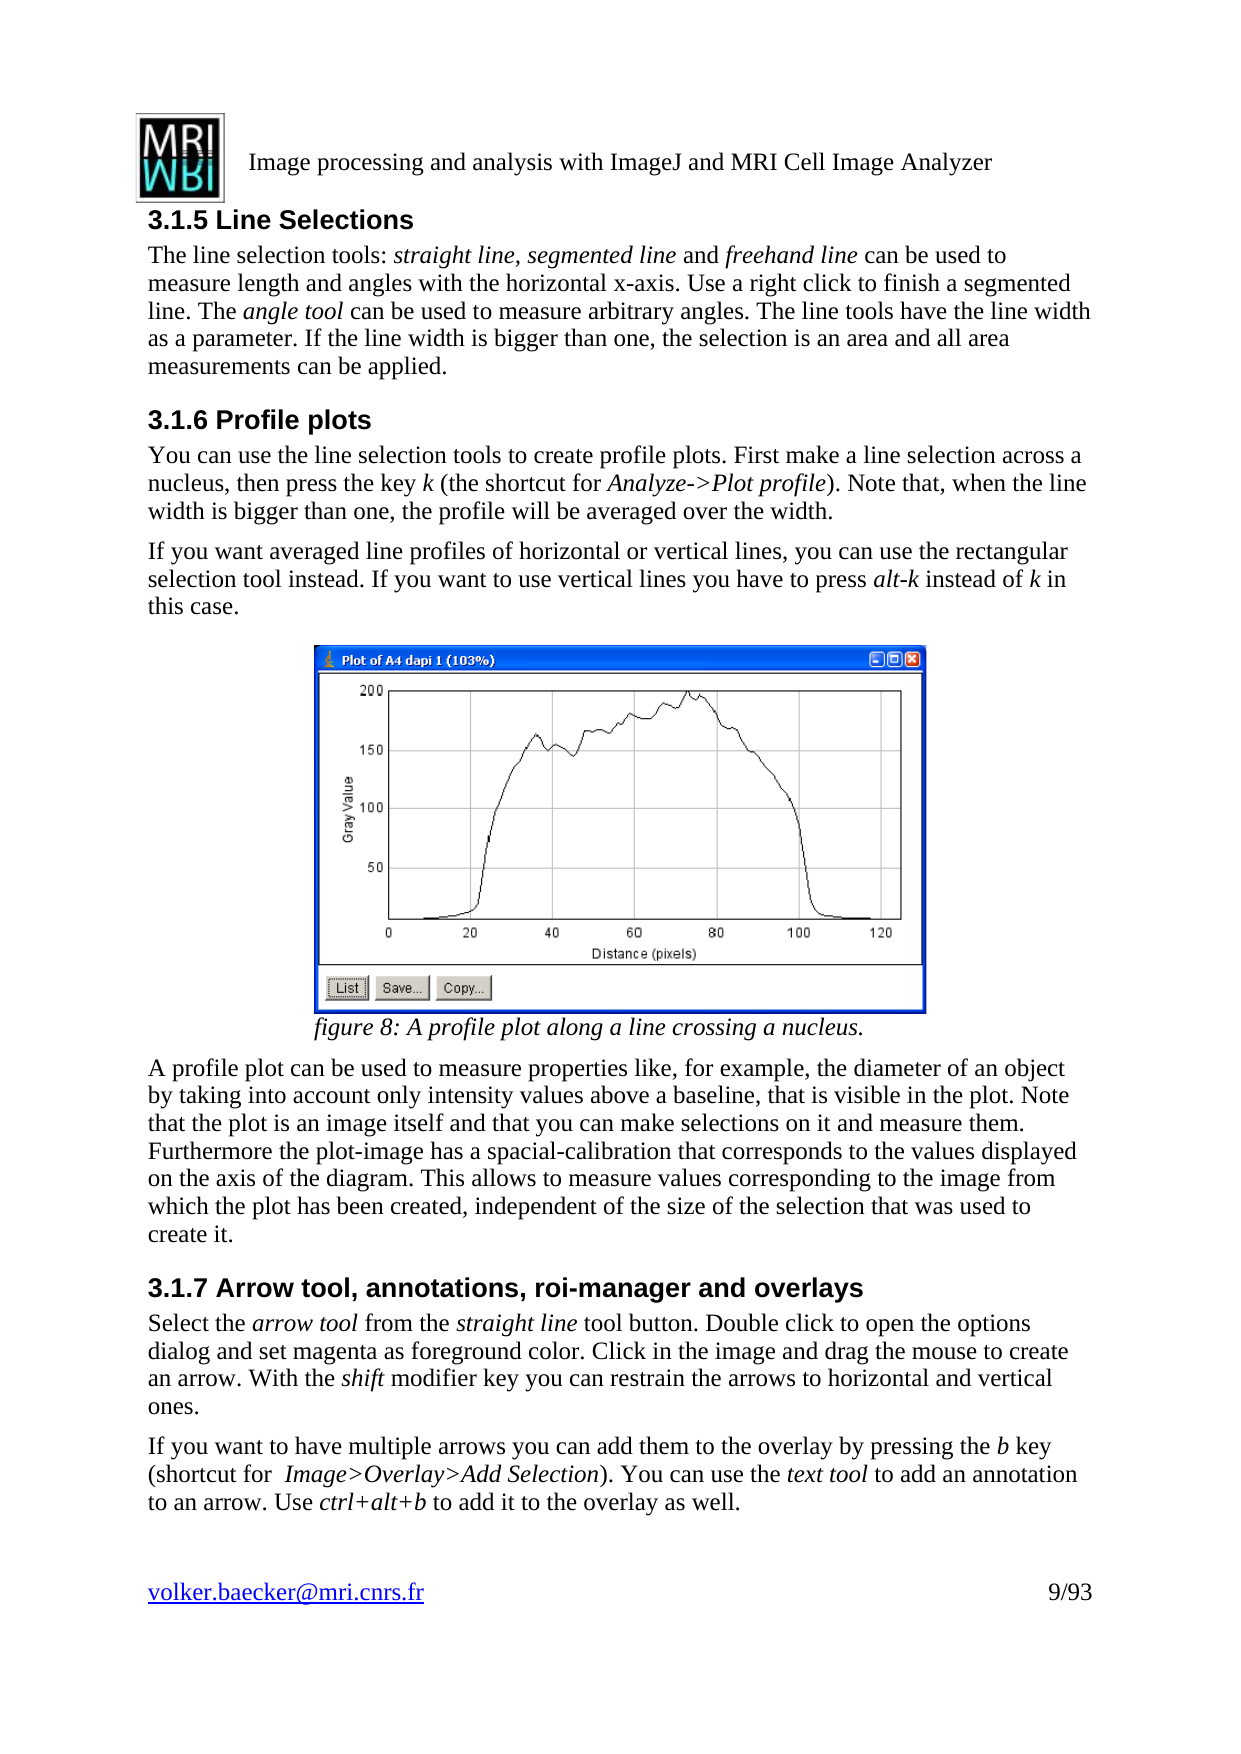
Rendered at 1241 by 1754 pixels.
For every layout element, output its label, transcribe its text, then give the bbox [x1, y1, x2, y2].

text figure 8: A profile plot along a line crossing a nucleus. [314, 1014, 926, 1041]
picture [314, 645, 927, 1014]
subtitle 3.1.7 Arrow tool, annotations, roi-manager and overlays [148, 1273, 1092, 1303]
text Select the arrow tool from the straight line tool button. Double click to open the options dialog and set magenta as foreground color. Click in the image and drag the mouse to create an arrow. With the shift modifier key you can restrain the arrows to horizontal and vertical ones. [148, 1309, 1092, 1420]
text You can use the line selection tools to create profile plots. First make a line selection across a nucleus, then press the key k (the shortcut for Analyze->Plot profile). Note that, when the line width is bigger than one, the profile will be averaged over the width. [148, 441, 1092, 524]
subtitle 3.1.6 Profile plots [148, 405, 1092, 435]
text The line selection tools: straight line, segmented line and freehand line can be used to measure length and angles with the horizontal x-axis. Use a right click to finish a segmented line. The angle tool can be used to measure arbitrary angles. The line tools have the line width as a parameter. If the line width is bigger than one, the selection is an area and all area measurements can be applied. [148, 241, 1092, 380]
picture [135, 113, 225, 203]
text A profile plot can be used to measure properties like, for example, the diameter of an object by taking into account only intensity values above a baseline, that is visible in the plot. Note that the plot is an image itself and that you can make selections on it and measure them. Furthermore the plot-image has a spacial-calibration that corresponds to the values displayed on the axis of the diagram. This allows to measure values corresponding to the image from which the plot has been created, independent of the size of the selection that was used to create it. [148, 1054, 1092, 1248]
text If you want to have multiple arrows you can add them to the overlay by pressing the b key (shortcut for Image>Overlay>Add Selection). You can use the text tool to add an annotation to an arrow. Use ctrl+alt+b to add it to the overlay as well. [148, 1432, 1092, 1516]
text If you want averaged line profiles of horizontal or vertical lines, you can use the rectangular selection tool instead. If you want to use vertical lines you have to press alt-k instead of k in this case. [148, 537, 1092, 620]
subtitle 3.1.5 Line Selections [148, 205, 1092, 235]
